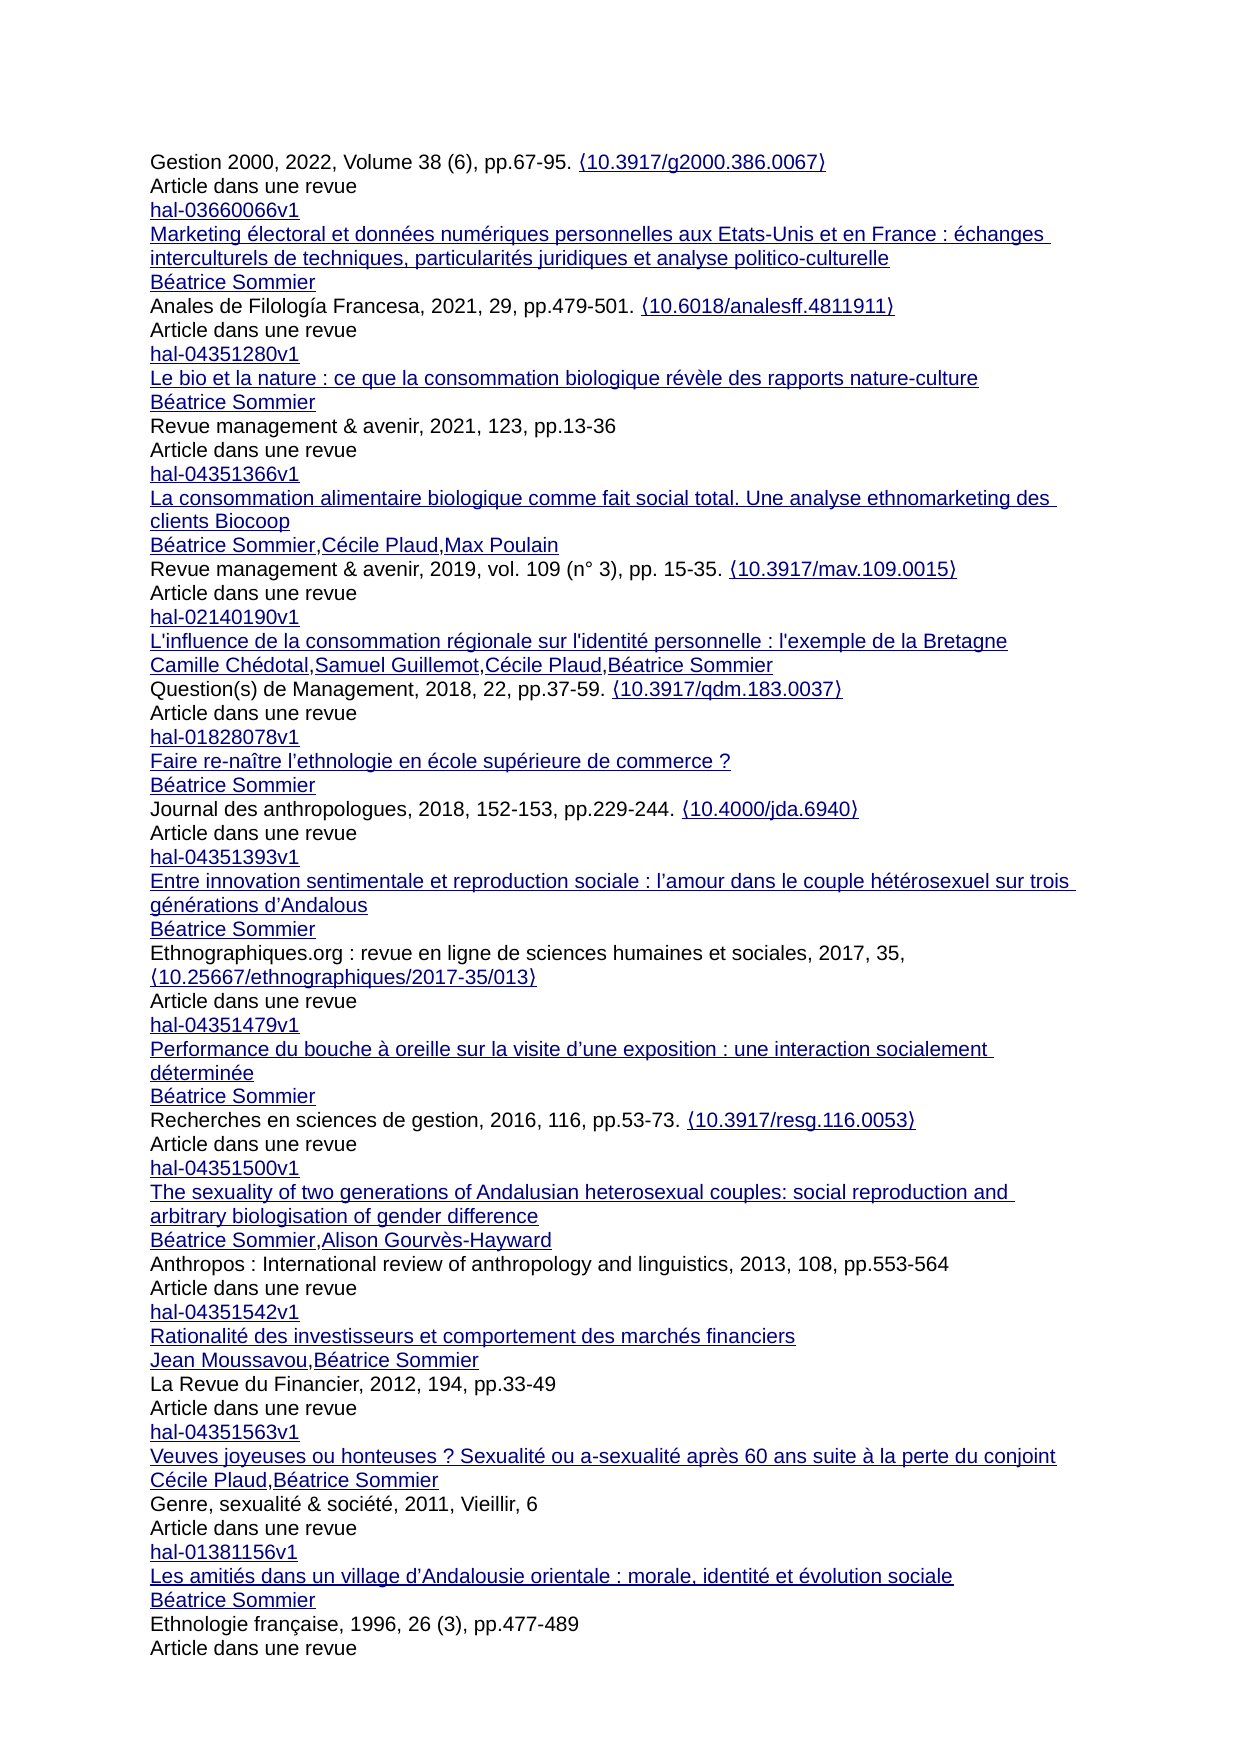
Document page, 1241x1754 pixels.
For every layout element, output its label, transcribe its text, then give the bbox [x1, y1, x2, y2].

table_cell Marketing électoral et données numériques personnelles aux Etats-Unis et en France : échanges interculturels de techniques, particularités juridiques et analyse politico-culturelle Béatrice Sommier Anales de Filología Francesa, 2021, 29, pp.479-501. ⟨10.6018/analesff.4811911⟩ Article dans une revue hal-04351280v1 [150, 222, 1090, 366]
table_cell Performance du bouche à oreille sur la visite d’une exposition : une interaction socialement déterminée Béatrice Sommier Recherches en sciences de gestion, 2016, 116, pp.53-73. ⟨10.3917/resg.116.0053⟩ Article dans une revue hal-04351500v1 [150, 1036, 1090, 1180]
table_cell Veuves joyeuses ou honteuses ? Sexualité ou a-sexualité après 60 ans suite à la perte du conjoint Cécile Plaud,Béatrice Sommier Genre, sexualité & société, 2011, Vieillir, 6 Article dans une revue hal-01381156v1 [150, 1444, 1090, 1563]
table_cell Faire re-naître l’ethnologie en école supérieure de commerce ? Béatrice Sommier Journal des anthropologues, 2018, 152-153, pp.229-244. ⟨10.4000/jda.6940⟩ Article dans une revue hal-04351393v1 [150, 749, 1090, 869]
table_cell Le bio et la nature : ce que la consommation biologique révèle des rapports nature-culture Béatrice Sommier Revue management & avenir, 2021, 123, pp.13-36 Article dans une revue hal-04351366v1 [150, 366, 1090, 485]
table_cell L'influence de la consommation régionale sur l'identité personnelle : l'exemple de la Bretagne Camille Chédotal,Samuel Guillemot,Cécile Plaud,Béatrice Sommier Question(s) de Management, 2018, 22, pp.37-59. ⟨10.3917/qdm.183.0037⟩ Article dans une revue hal-01828078v1 [150, 629, 1090, 749]
table_cell Les amitiés dans un village d’Andalousie orientale : morale, identité et évolution sociale Béatrice Sommier Ethnologie française, 1996, 26 (3), pp.477-489 Article dans une revue [150, 1564, 1090, 1659]
table_cell Rationalité des investisseurs et comportement des marchés financiers Jean Moussavou,Béatrice Sommier La Revue du Financier, 2012, 194, pp.33-49 Article dans une revue hal-04351563v1 [150, 1324, 1090, 1444]
table_cell Gestion 2000, 2022, Volume 38 (6), pp.67-95. ⟨10.3917/g2000.386.0067⟩ Article dans une revue hal-03660066v1 [150, 150, 1090, 222]
table_cell The sexuality of two generations of Andalusian heterosexual couples: social reproduction and arbitrary biologisation of gender difference Béatrice Sommier,Alison Gourvès-Hayward Anthropos : International review of anthropology and linguistics, 2013, 108, pp.553-564 Article dans une revue hal-04351542v1 [150, 1180, 1090, 1324]
table_cell Entre innovation sentimentale et reproduction sociale : l’amour dans le couple hétérosexuel sur trois générations d’Andalous Béatrice Sommier Ethnographiques.org : revue en ligne de sciences humaines et sociales, 2017, 35, ⟨10.25667/ethnographiques/2017-35/013⟩ Article dans une revue hal-04351479v1 [150, 869, 1090, 1036]
table_cell La consommation alimentaire biologique comme fait social total. Une analyse ethnomarketing des clients Biocoop Béatrice Sommier,Cécile Plaud,Max Poulain Revue management & avenir, 2019, vol. 109 (n° 3), pp. 15-35. ⟨10.3917/mav.109.0015⟩ Article dans une revue hal-02140190v1 [150, 485, 1090, 629]
